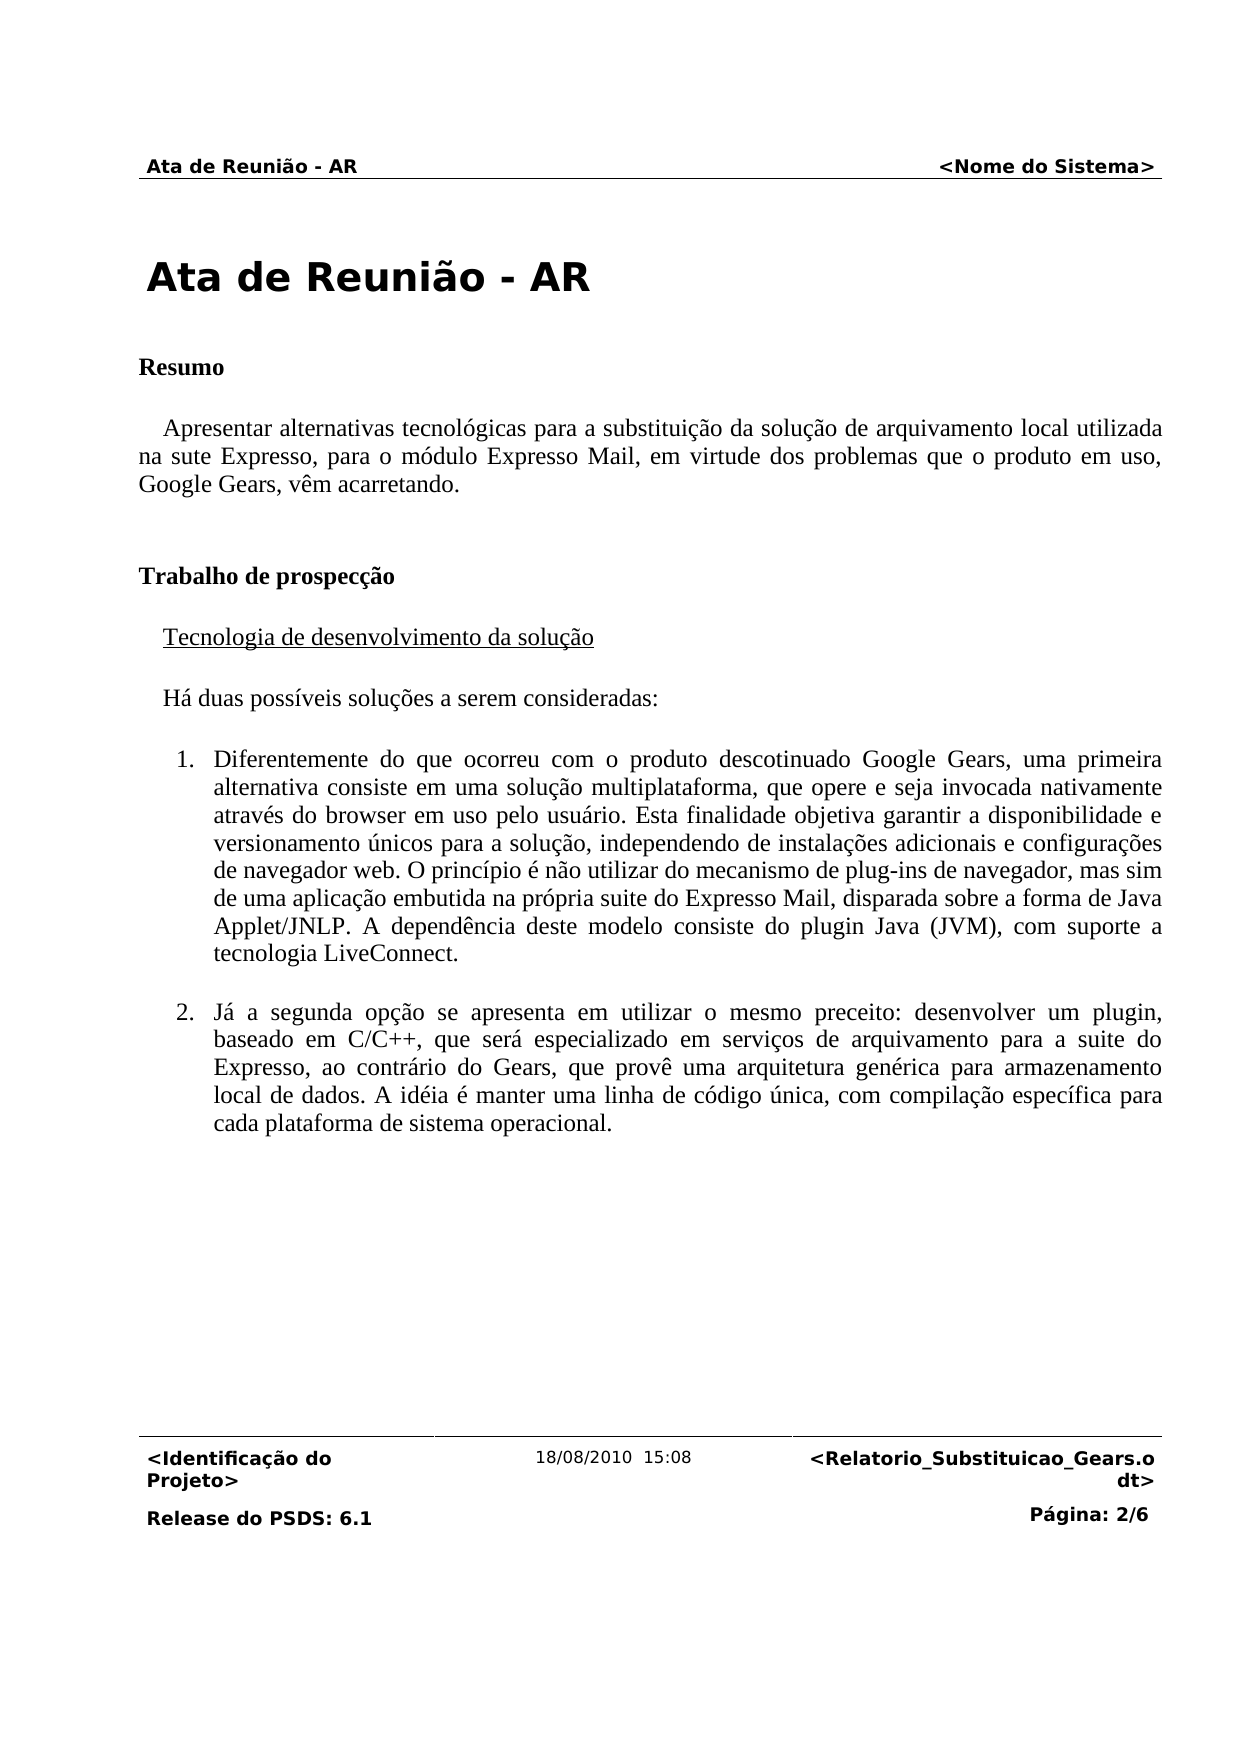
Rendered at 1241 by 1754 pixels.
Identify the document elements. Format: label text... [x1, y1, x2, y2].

list Já a segunda opção se apresenta em utilizar o mesmo preceito: desenvolver um plugin, baseado em C/C++, que será especializado em serviços de arquivamento para a suite do Expresso, ao contrário do Gears, que provê uma arquitetura genérica para armazenamento local de dados. A idéia é manter uma linha de código única, com compilação específica para cada plataforma de sistema operacional. [176, 998, 1163, 1136]
text Apresentar alternativas tecnológicas para a substituição da solução de arquivamento local utilizada na sute Expresso, para o módulo Expresso Mail, em virtude dos problemas que o produto em uso, Google Gears, vêm acarretando. [138, 414, 1163, 498]
text Tecnologia de desenvolvimento da solução [139, 623, 1163, 651]
list Diferentemente do que ocorreu com o produto descotinuado Google Gears, uma primeira alternativa consiste em uma solução multiplataforma, que opere e seja invocada nativamente através do browser em uso pelo usuário. Esta finalidade objetiva garantir a disponibilidade e versionamento únicos para a solução, independendo de instalações adicionais e configurações de navegador web. O princípio é não utilizar do mecanismo de plug-ins de navegador, mas sim de uma aplicação embutida na própria suite do Expresso Mail, disparada sobre a forma de Java Applet/JNLP. A dependência deste modelo consiste do plugin Java (JVM), com suporte a tecnologia LiveConnect. [176, 746, 1163, 995]
text Resumo [138, 353, 1163, 381]
text Há duas possíveis soluções a serem consideradas: [139, 684, 1163, 712]
table_header Ata de Reunião - AR [139, 231, 1162, 301]
text Trabalho de prospecção [138, 562, 1163, 589]
